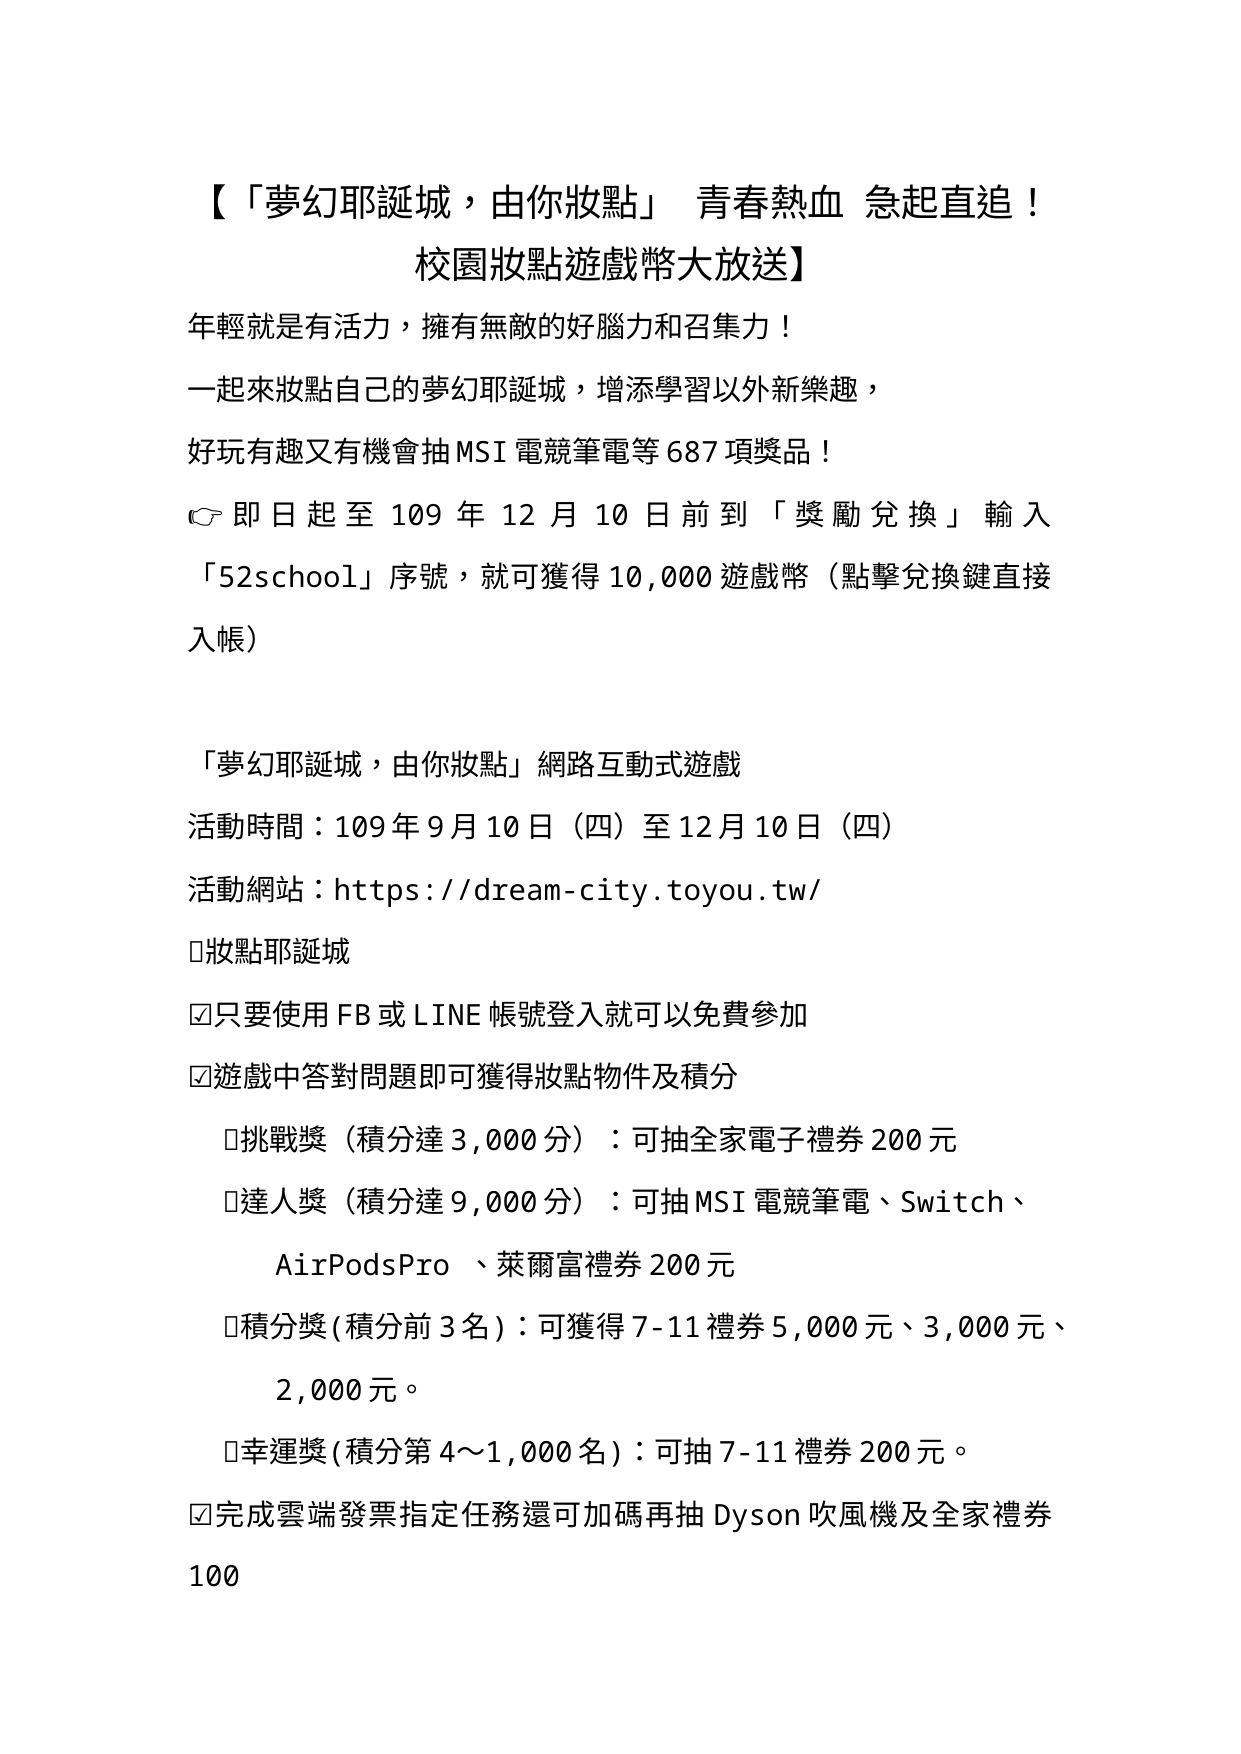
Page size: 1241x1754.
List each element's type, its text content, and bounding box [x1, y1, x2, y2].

text 2,000元。 [187, 1346, 1053, 1408]
text ☑遊戲中答對問題即可獲得妝點物件及積分 [187, 1033, 1053, 1096]
text ☑只要使用FB或LINE帳號登入就可以免費參加 [187, 971, 1053, 1033]
text 好玩有趣又有機會抽MSI電競筆電等687項獎品！ [187, 408, 1053, 471]
text 👉即日起至109年12月10日前到「獎勵兌換」輸入「52school」序號，就可獲得10,000遊戲幣（點擊兌換鍵直接入帳） [187, 471, 1053, 658]
text 🎁幸運獎(積分第4～1,000名)：可抽7-11禮券200元。 [187, 1408, 1053, 1471]
text 「夢幻耶誕城，由你妝點」網路互動式遊戲 [187, 721, 1053, 783]
text 🎁積分獎(積分前3名)：可獲得7-11禮券5,000元、3,000元、 [187, 1283, 1053, 1346]
text 🎄妝點耶誕城 [187, 908, 1053, 971]
text 活動網站：https://dream-city.toyou.tw/ [187, 846, 1053, 908]
text 年輕就是有活力，擁有無敵的好腦力和召集力！ [187, 283, 1053, 346]
text AirPodsPro 、萊爾富禮券200元 [187, 1221, 1053, 1283]
text 校園妝點遊戲幣大放送】 [187, 221, 1053, 283]
text 🎁挑戰獎（積分達3,000分）：可抽全家電子禮券200元 [187, 1096, 1053, 1158]
text ☑完成雲端發票指定任務還可加碼再抽Dyson吹風機及全家禮券100 [187, 1471, 1053, 1596]
text 【「夢幻耶誕城，由你妝點」 青春熱血 急起直追！ [187, 158, 1053, 221]
text 🎁達人獎（積分達9,000分）：可抽MSI電競筆電、Switch、 [187, 1158, 1053, 1221]
text 活動時間：109年9月10日（四）至12月10日（四） [187, 783, 1053, 846]
text 一起來妝點自己的夢幻耶誕城，增添學習以外新樂趣， [187, 346, 1053, 408]
